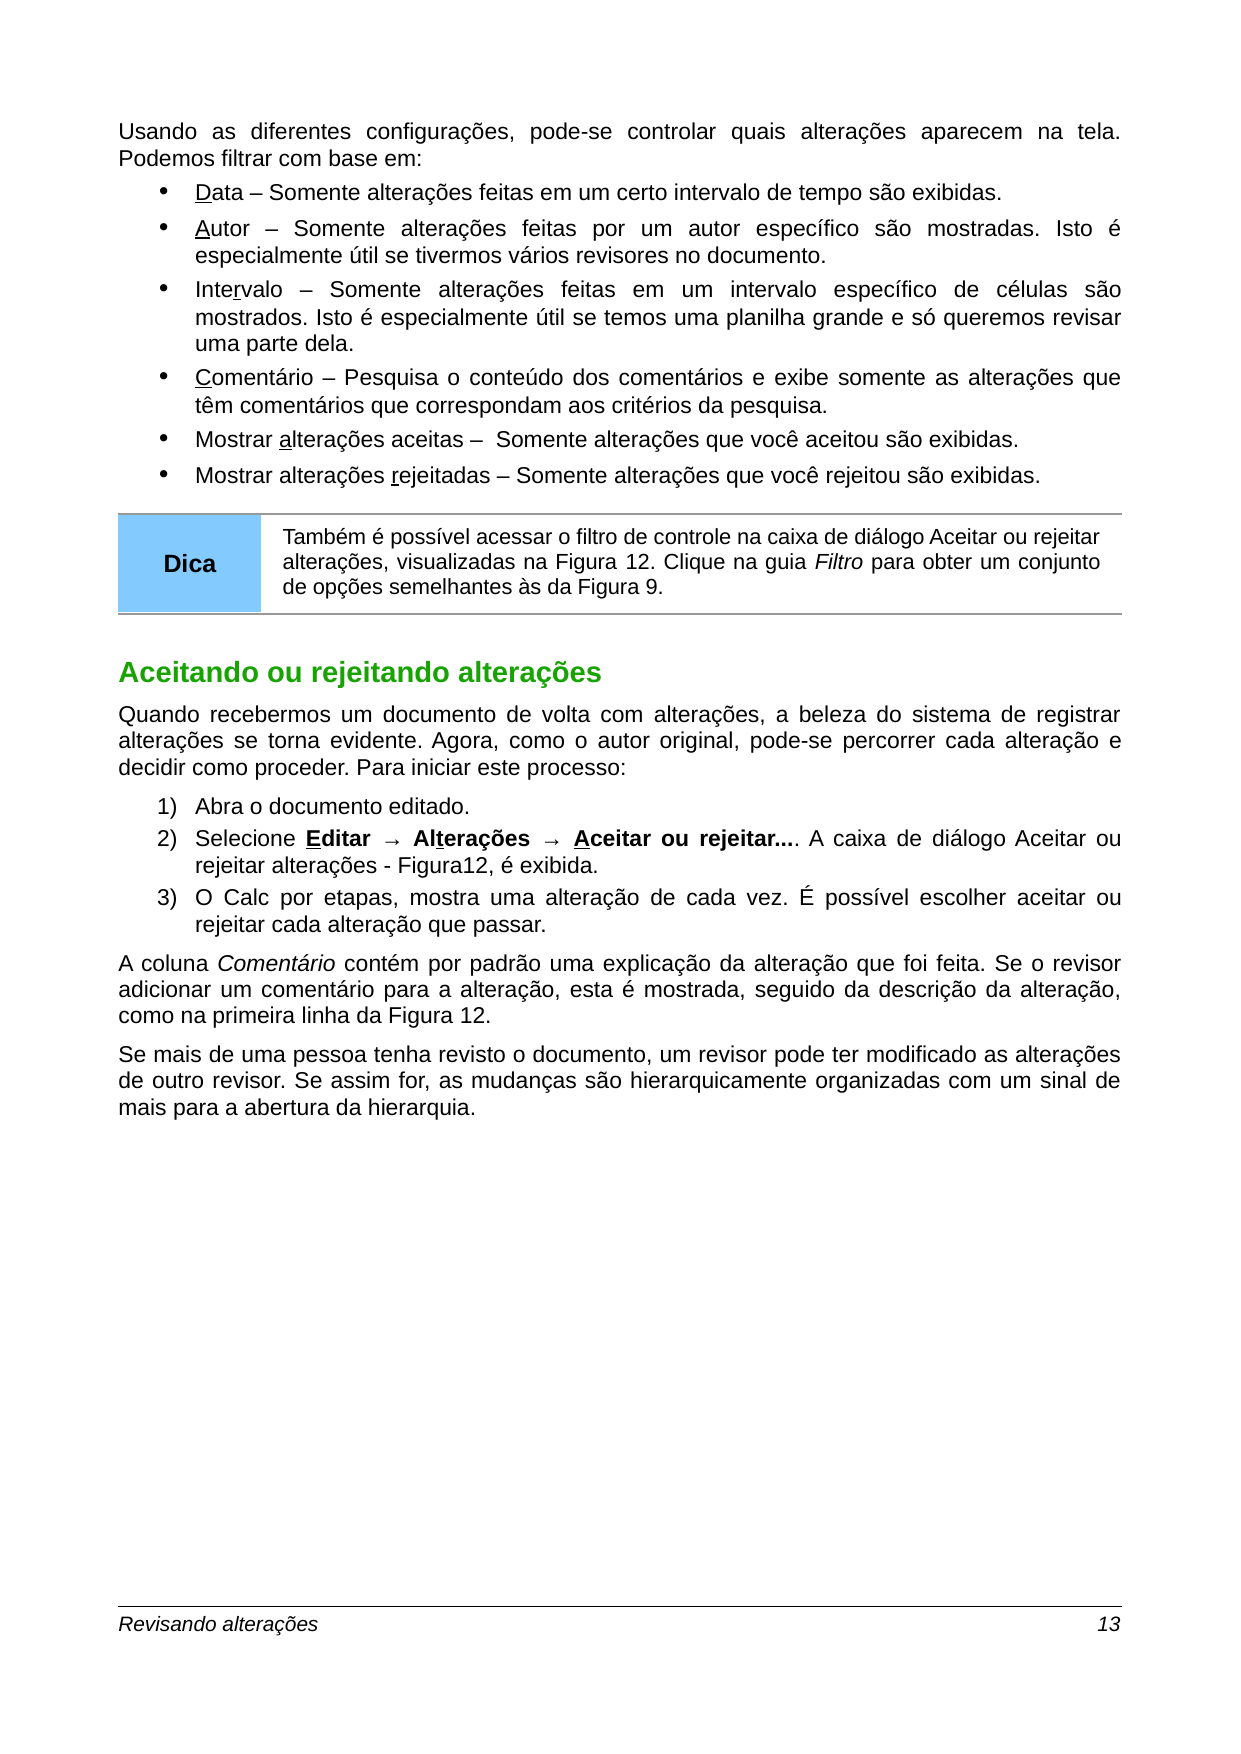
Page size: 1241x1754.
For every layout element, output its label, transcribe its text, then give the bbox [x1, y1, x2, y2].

text A coluna Comentário contém por padrão uma explicação da alteração que foi feita. Se o revisor adicionar um comentário para a alteração, esta é mostrada, seguido da descrição da alteração, como na primeira linha da Figura 12. [118, 949, 1122, 1028]
list Data – Somente alterações feitas em um certo intervalo de tempo são exibidas. [156, 177, 1122, 206]
list Selecione Editar → Alterações → Aceitar ou rejeitar.... A caixa de diálogo Aceitar ou rejeitar alterações - Figura12, é exibida. [177, 825, 1122, 878]
table_header Dica [118, 515, 261, 612]
table_header Também é possível acessar o filtro de controle na caixa de diálogo Aceitar ou rejeitar alterações, visualizadas na Figura 12. Clique na guia Filtro para obter um conjunto de opções semelhantes às da Figura 9. [261, 515, 1122, 612]
list Abra o documento editado. [177, 793, 1122, 819]
list Mostrar alterações aceitas – Somente alterações que você aceitou são exibidas. [156, 424, 1122, 453]
list O Calc por etapas, mostra uma alteração de cada vez. É possível escolher aceitar ou rejeitar cada alteração que passar. [177, 884, 1122, 937]
list Autor – Somente alterações feitas por um autor específico são mostradas. Isto é especialmente útil se tivermos vários revisores no documento. [156, 213, 1122, 268]
list Usando as diferentes configurações, pode-se controlar quais alterações aparecem na tela. Podemos filtrar com base em: [118, 118, 1122, 171]
subtitle Aceitando ou rejeitando alterações [118, 655, 1122, 689]
list Mostrar alterações rejeitadas – Somente alterações que você rejeitou são exibidas. [156, 460, 1122, 489]
text Quando recebermos um documento de volta com alterações, a beleza do sistema de registrar alterações se torna evidente. Agora, como o autor original, pode-se percorrer cada alteração e decidir como proceder. Para iniciar este processo: [118, 701, 1122, 780]
list Comentário – Pesquisa o conteúdo dos comentários e exibe somente as alterações que têm comentários que correspondam aos critérios da pesquisa. [156, 363, 1122, 418]
list Intervalo – Somente alterações feitas em um intervalo específico de células são mostrados. Isto é especialmente útil se temos uma planilha grande e só queremos revisar uma parte dela. [156, 274, 1122, 356]
text Se mais de uma pessoa tenha revisto o documento, um revisor pode ter modificado as alterações de outro revisor. Se assim for, as mudanças são hierarquicamente organizadas com um sinal de mais para a abertura da hierarquia. [118, 1041, 1122, 1120]
